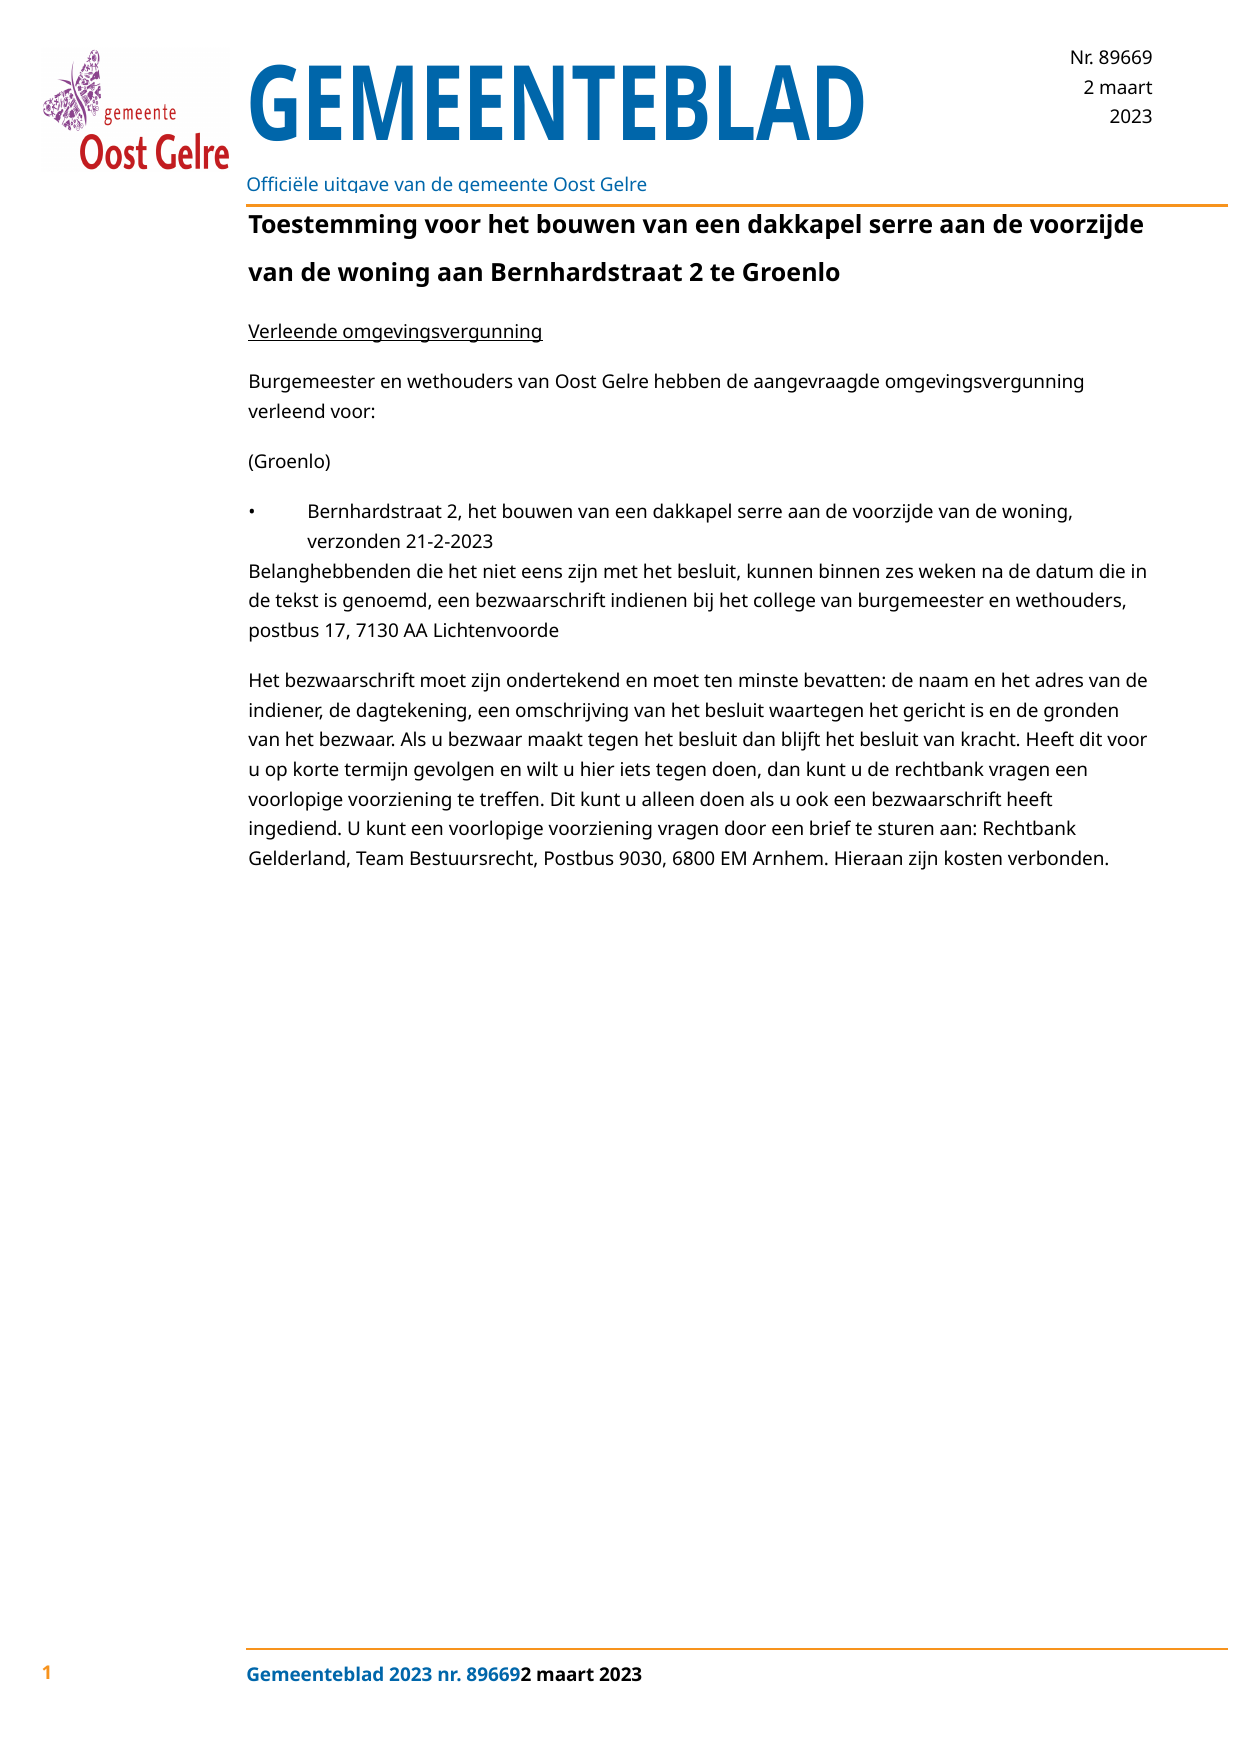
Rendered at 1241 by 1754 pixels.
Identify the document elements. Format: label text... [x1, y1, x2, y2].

text Verleende omgevingsvergunning [248, 318, 1152, 344]
text (Groenlo) [248, 448, 1152, 474]
text Toestemming voor het bouwen van een dakkapel serre aan de voorzijde van de woning aan Bernhardstraat 2 te Groenlo [248, 207, 1152, 288]
picture [41, 47, 231, 172]
list Bernhardstraat 2, het bouwen van een dakkapel serre aan de voorzijde van de woning, verzonden 21-2-2023 [248, 499, 1152, 554]
text Burgemeester en wethouders van Oost Gelre hebben de aangevraagde omgevingsvergunning verleend voor: [248, 368, 1152, 424]
text Het bezwaarschrift moet zijn ondertekend en moet ten minste bevatten: de naam en het adres van de indiener, de dagtekening, een omschrijving van het besluit waartegen het gericht is en de gronden van het bezwaar. Als u bezwaar maakt tegen het besluit dan blijft het besluit van kracht. Heeft dit voor u op korte termijn gevolgen en wilt u hier iets tegen doen, dan kunt u de rechtbank vragen een voorlopige voorziening te treffen. Dit kunt u alleen doen als u ook een bezwaarschrift heeft ingediend. U kunt een voorlopige voorziening vragen door een brief te sturen aan: Rechtbank Gelderland, Team Bestuursrecht, Postbus 9030, 6800 EM Arnhem. Hieraan zijn kosten verbonden. [248, 667, 1152, 871]
text Belanghebbenden die het niet eens zijn met het besluit, kunnen binnen zes weken na de datum die in de tekst is genoemd, een bezwaarschrift indienen bij het college van burgemeester en wethouders, postbus 17, 7130 AA Lichtenvoorde [248, 558, 1152, 643]
